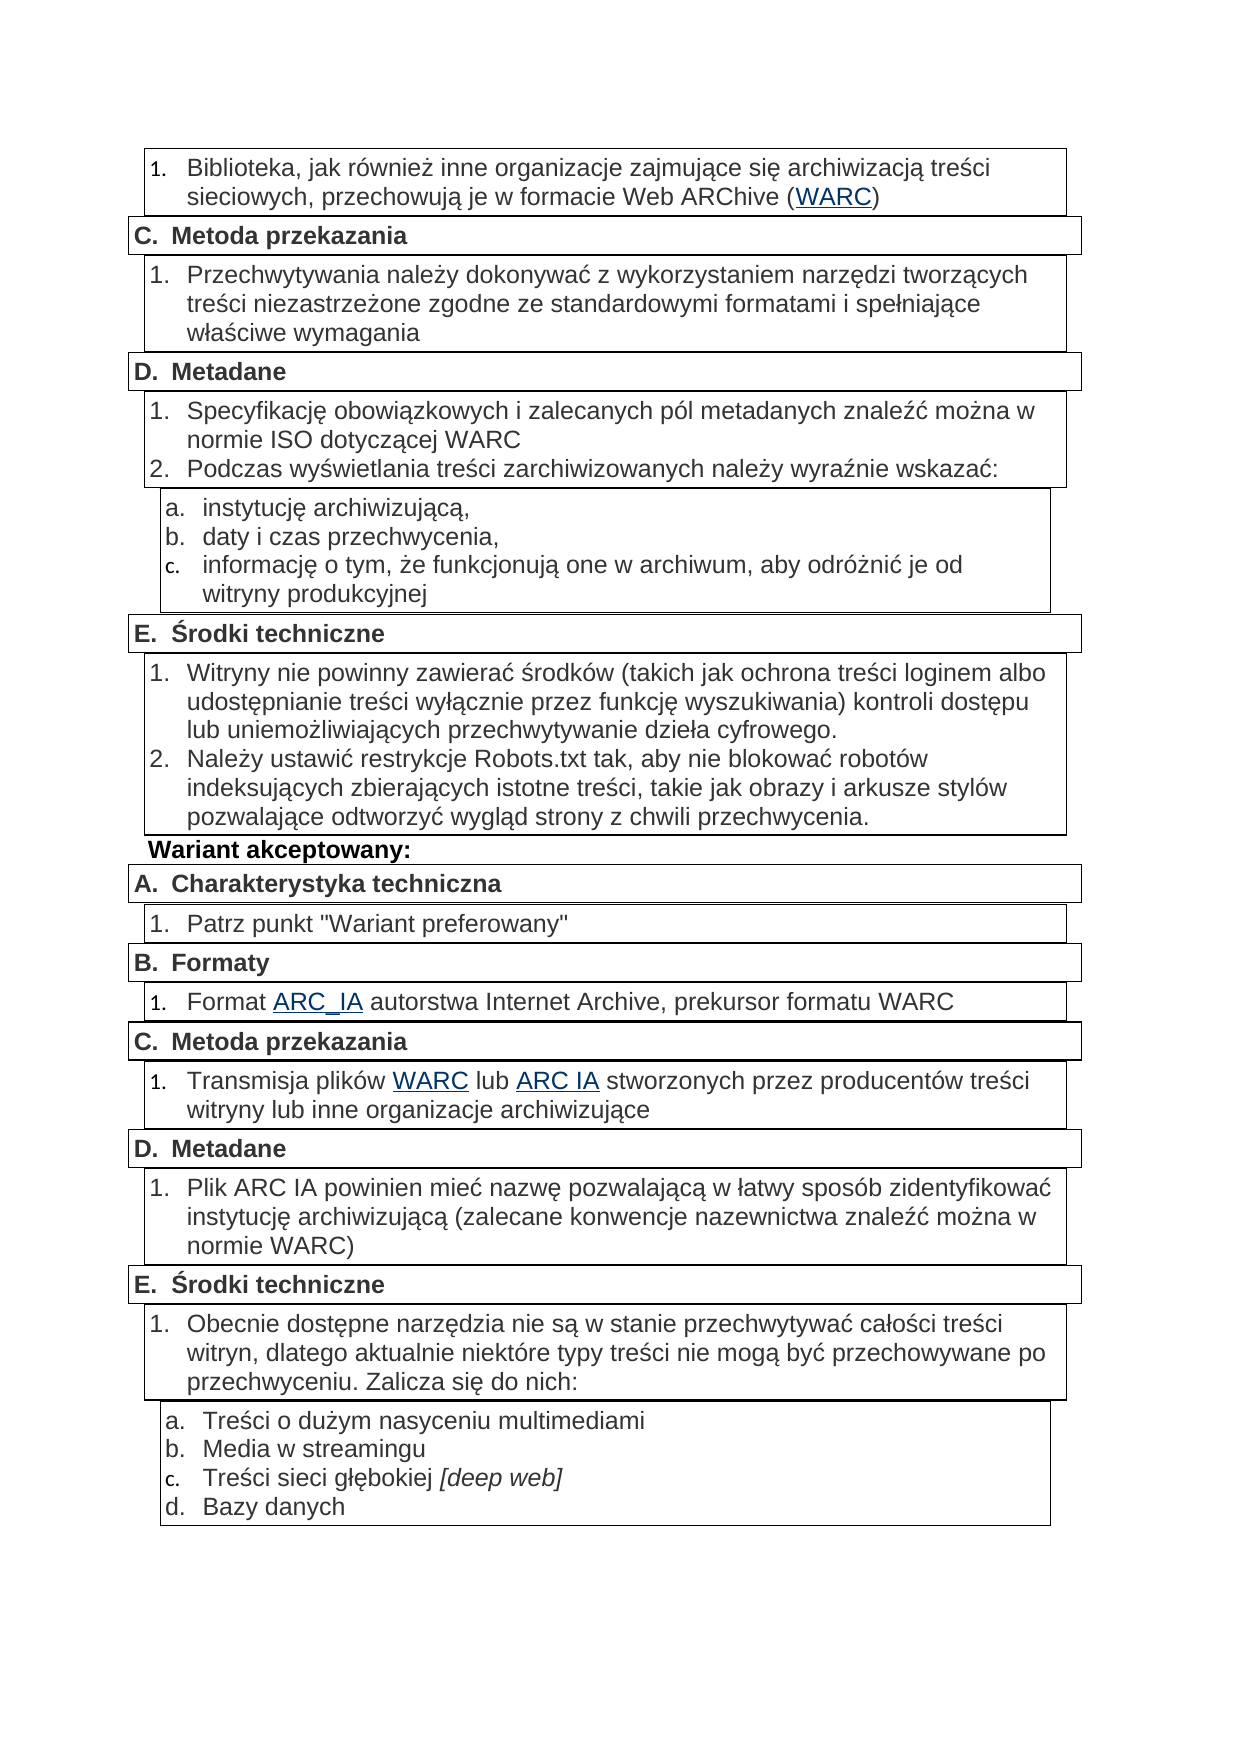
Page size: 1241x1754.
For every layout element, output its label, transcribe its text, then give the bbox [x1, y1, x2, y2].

list Plik ARC IA powinien mieć nazwę pozwalającą w łatwy sposób zidentyfikować instytucję archiwizującą (zalecane konwencje nazewnictwa znaleźć można w normie WARC) [145, 1169, 1066, 1264]
list Media w streamingu [161, 1429, 1050, 1458]
list Specyfikację obowiązkowych i zalecanych pól metadanych znaleźć można w normie ISO dotyczącej WARC [145, 392, 1066, 448]
list Treści o dużym nasyceniu multimediami [161, 1402, 1050, 1429]
list Przechwytywania należy dokonywać z wykorzystaniem narzędzi tworzących treści niezastrzeżone zgodne ze standardowymi formatami i spełniające właściwe wymagania [145, 256, 1066, 351]
list Charakterystyka techniczna [129, 865, 1081, 902]
list informację o tym, że funkcjonują one w archiwum, aby odróżnić je od witryny produkcyjnej [161, 545, 1050, 612]
list Bazy danych [161, 1487, 1050, 1525]
list instytucję archiwizującą, [161, 489, 1050, 516]
list Format ARC_IA autorstwa Internet Archive, prekursor formatu WARC [145, 983, 1066, 1020]
list Metadane [129, 1130, 1081, 1167]
list Biblioteka, jak również inne organizacje zajmujące się archiwizacją treści sieciowych, przechowują je w formacie Web ARChive (WARC) [145, 149, 1066, 215]
list Należy ustawić restrykcje Robots.txt tak, aby nie blokować robotów indeksujących zbierających istotne treści, takie jak obrazy i arkusze stylów pozwalające odtworzyć wygląd strony z chwili przechwycenia. [145, 739, 1066, 834]
list Środki techniczne [129, 615, 1081, 652]
list Transmisja plików WARC lub ARC IA stworzonych przez producentów treści witryny lub inne organizacje archiwizujące [145, 1062, 1066, 1128]
list Formaty [129, 944, 1081, 981]
list Metadane [129, 353, 1081, 390]
list daty i czas przechwycenia, [161, 516, 1050, 545]
list Witryny nie powinny zawierać środków (takich jak ochrona treści loginem albo udostępnianie treści wyłącznie przez funkcję wyszukiwania) kontroli dostępu lub uniemożliwiających przechwytywanie dzieła cyfrowego. [145, 654, 1066, 739]
text Wariant akceptowany: [148, 836, 1093, 864]
list Podczas wyświetlania treści zarchiwizowanych należy wyraźnie wskazać: [145, 448, 1066, 487]
list Obecnie dostępne narzędzia nie są w stanie przechwytywać całości treści witryn, dlatego aktualnie niektóre typy treści nie mogą być przechowywane po przechwyceniu. Zalicza się do nich: [145, 1305, 1066, 1399]
list Metoda przekazania [129, 1023, 1081, 1059]
list Treści sieci głębokiej [deep web] [161, 1458, 1050, 1487]
list Patrz punkt "Wariant preferowany" [145, 905, 1066, 942]
list Środki techniczne [129, 1266, 1081, 1303]
list Metoda przekazania [129, 217, 1081, 254]
